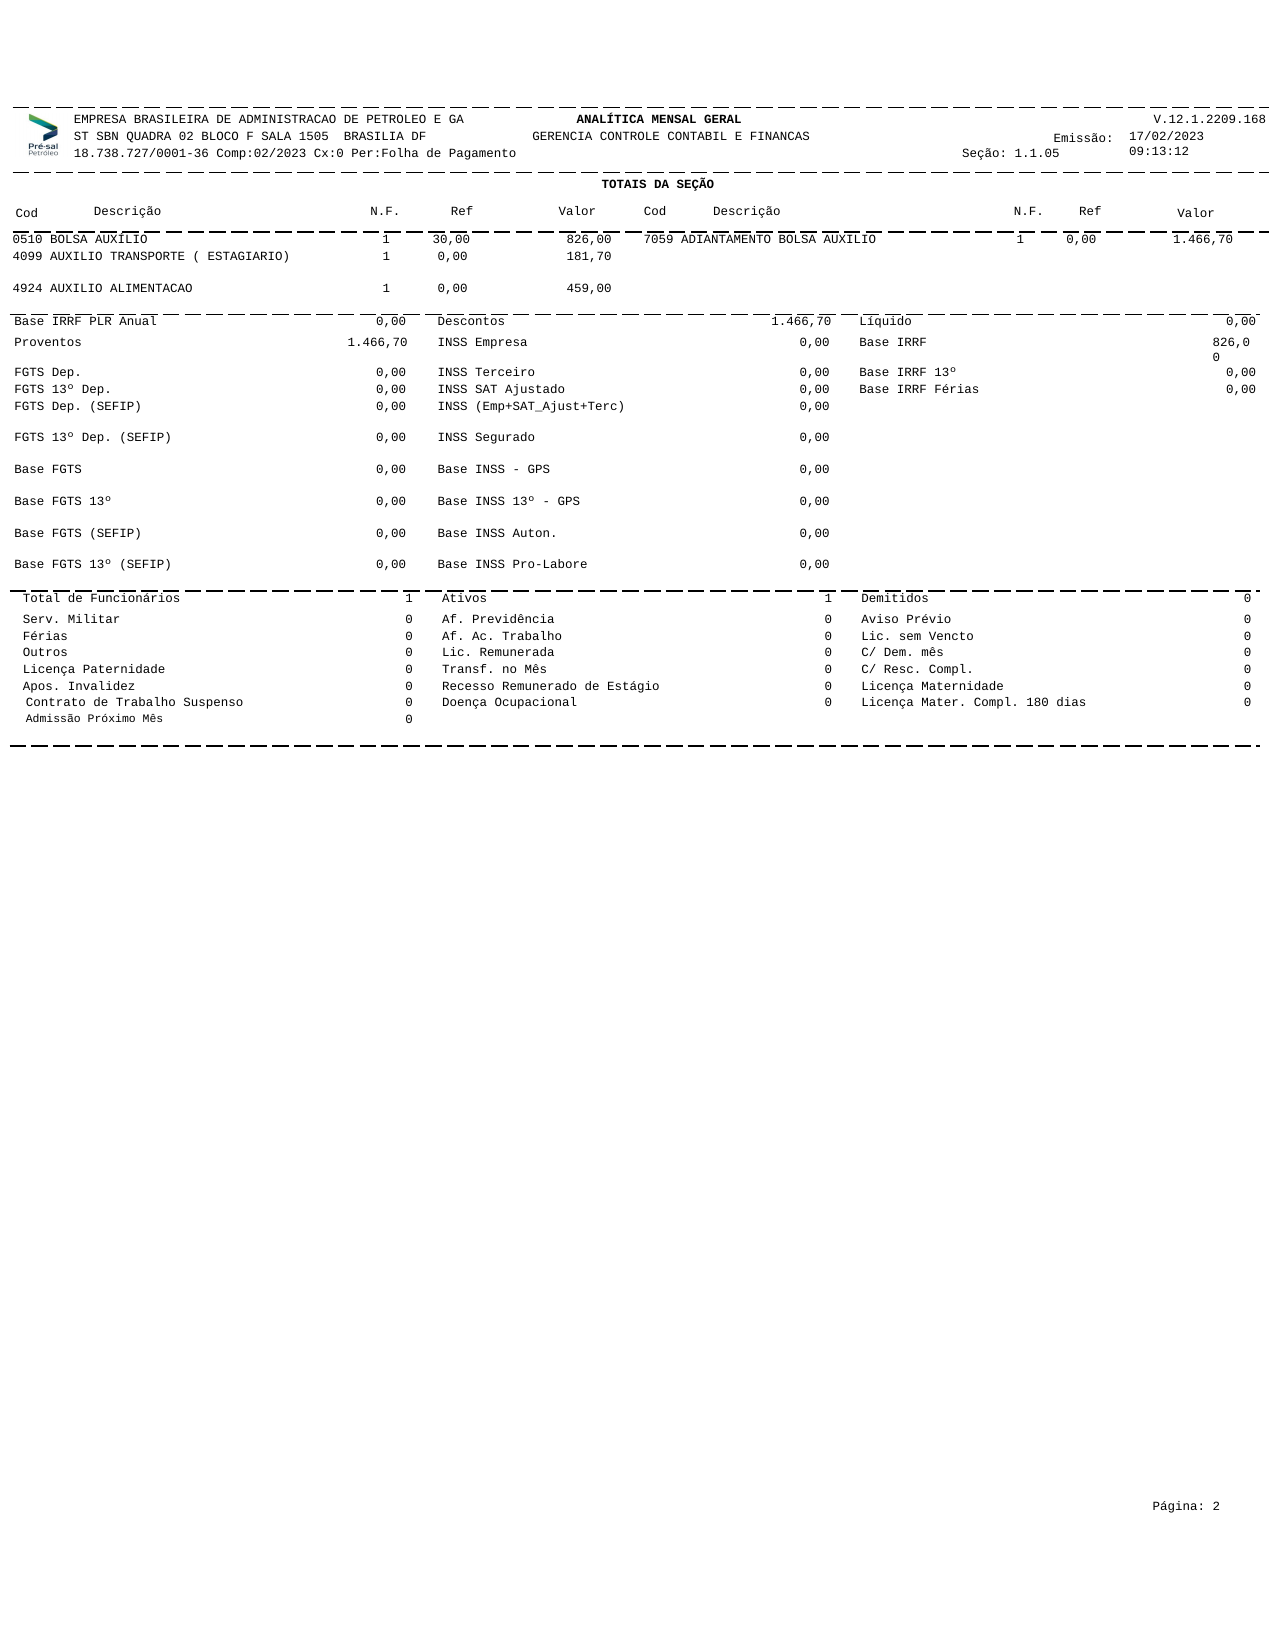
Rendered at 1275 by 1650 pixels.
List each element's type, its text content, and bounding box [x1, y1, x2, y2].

table_cell 0 [1213, 613, 1259, 630]
table_cell Base IRRF PLR Anual [10, 314, 347, 336]
text 0510 BOLSA AUXÍLIO 1 30,00 826,00 7059 ADIANTAMENTO BOLSA AUXILIO 1 0,00 1.466,70 [12, 233, 1233, 247]
table_cell 0 [348, 646, 437, 663]
table_cell Ativos [438, 590, 771, 613]
table_header [771, 250, 859, 282]
table_cell Base FGTS (SEFIP) [10, 527, 347, 558]
table_cell 0,00 [348, 559, 437, 590]
table_cell 1 [348, 590, 437, 613]
table_cell Líquido [859, 314, 1212, 336]
table_cell 0 [771, 630, 859, 646]
table_cell [438, 713, 771, 745]
table_cell Apos. Invalidez [10, 680, 347, 696]
table_cell Aviso Prévio [859, 613, 1212, 630]
table_cell [1213, 282, 1259, 314]
table_cell 0 [348, 696, 437, 713]
table_cell [1213, 713, 1259, 745]
table_cell Base FGTS [10, 463, 347, 495]
table_cell 0 [348, 713, 437, 745]
table_header [859, 250, 1212, 282]
table_cell 0 [348, 663, 437, 680]
table_cell Licença Paternidade [10, 663, 347, 680]
table_cell 0,00 [348, 366, 437, 383]
table_cell Af. Previdência [438, 613, 771, 630]
table_cell INSS SAT Ajustado [438, 383, 771, 400]
table_cell [1213, 431, 1259, 463]
table_cell Lic. Remunerada [438, 646, 771, 663]
table_cell FGTS Dep. [10, 366, 347, 383]
table_cell 0 [348, 680, 437, 696]
table_cell [859, 559, 1212, 590]
table_cell 0 [771, 696, 859, 713]
table_cell 0,00 459,00 [438, 282, 771, 314]
table_cell Base INSS - GPS [438, 463, 771, 495]
table_cell 0,00 [771, 336, 859, 366]
table_header V.12.1.2209.168 17/02/2023 09:13:12 [1129, 107, 1269, 171]
table_cell Base FGTS 13º [10, 495, 347, 527]
table_cell [859, 713, 1212, 745]
table_cell [1213, 527, 1259, 558]
table_cell 1 [771, 590, 859, 613]
table_cell Af. Ac. Trabalho [438, 630, 771, 646]
table_header 4099 AUXILIO TRANSPORTE ( ESTAGIARIO) [10, 250, 347, 282]
table_cell [1213, 495, 1259, 527]
table_cell 0,00 [1213, 366, 1259, 383]
table_cell Descontos [438, 314, 771, 336]
table_cell 0,00 [771, 383, 859, 400]
table_cell N.F. Ref [962, 171, 1129, 231]
table_header ANALÍTICA MENSAL GERAL GERENCIA CONTROLE CONTABIL E FINANCAS [532, 107, 962, 171]
table_cell Base IRRF Férias [859, 383, 1212, 400]
table_cell 0,00 [771, 527, 859, 558]
table_cell INSS Empresa [438, 336, 771, 366]
table_cell [771, 713, 859, 745]
table_cell TOTAIS DA SEÇÃO Valor Cod Descrição [532, 171, 962, 231]
table_header [1213, 250, 1259, 282]
table_header [13, 107, 74, 171]
table_cell [859, 282, 1212, 314]
table_cell INSS (Emp+SAT_Ajust+Terc) [438, 400, 771, 431]
table_cell Demitidos [859, 590, 1212, 613]
table_cell Doença Ocupacional [438, 696, 771, 713]
table_cell C/ Dem. mês [859, 646, 1212, 663]
table_cell Outros [10, 646, 347, 663]
table_cell 0,00 [771, 559, 859, 590]
table_cell Base INSS Pro-Labore [438, 559, 771, 590]
table_cell 0,00 [348, 527, 437, 558]
table_cell Licença Mater. Compl. 180 dias [859, 696, 1212, 713]
table_cell Lic. sem Vencto [859, 630, 1212, 646]
table_cell Total de Funcionários [10, 590, 347, 613]
table_cell 0 [1213, 663, 1259, 680]
table_cell Transf. no Mês [438, 663, 771, 680]
table_cell C/ Resc. Compl. [859, 663, 1212, 680]
table_cell 0 [348, 630, 437, 646]
table_cell FGTS 13º Dep. (SEFIP) [10, 431, 347, 463]
table_cell 1.466,70 [771, 314, 859, 336]
table_cell Descrição N.F. Ref [74, 171, 532, 231]
table_cell Admissão Próximo Mês [10, 713, 347, 745]
table_cell FGTS Dep. (SEFIP) [10, 400, 347, 431]
table_cell [859, 527, 1212, 558]
table_cell INSS Segurado [438, 431, 771, 463]
table_cell Base FGTS 13º (SEFIP) [10, 559, 347, 590]
table_cell [1213, 559, 1259, 590]
table_cell 0,00 [771, 495, 859, 527]
table_cell Recesso Remunerado de Estágio [438, 680, 771, 696]
table_cell 0 [348, 613, 437, 630]
table_cell 0,00 [348, 314, 437, 336]
table_cell Proventos [10, 336, 347, 366]
table_cell 0,00 [348, 431, 437, 463]
table_cell Cod [13, 171, 74, 231]
table_header 1 [348, 250, 437, 282]
table_cell 0,00 [348, 495, 437, 527]
table_cell Valor [1129, 171, 1269, 231]
table_cell Base INSS Auton. [438, 527, 771, 558]
table_cell 0,00 [348, 400, 437, 431]
table_cell [1213, 463, 1259, 495]
table_cell 0 [1213, 646, 1259, 663]
table_cell 0,00 [1213, 314, 1259, 336]
table_cell Licença Maternidade [859, 680, 1212, 696]
table_cell 0 [1213, 680, 1259, 696]
table_cell 0,00 [771, 431, 859, 463]
table_cell Base INSS 13º - GPS [438, 495, 771, 527]
table_cell 0 [1213, 630, 1259, 646]
table_cell 0 [771, 663, 859, 680]
table_cell [859, 431, 1212, 463]
table_header EMPRESA BRASILEIRA DE ADMINISTRACAO DE PETROLEO E GA ST SBN QUADRA 02 BLOCO F SALA 1505 BRASILIA DF 18.738.727/0001-36 Comp:02/2023 Cx:0 Per:Folha de Pagamento [74, 107, 532, 171]
table_cell [771, 282, 859, 314]
table_cell 0 [771, 613, 859, 630]
table_cell [859, 463, 1212, 495]
table_cell 4924 AUXILIO ALIMENTACAO [10, 282, 347, 314]
table_cell 0,00 [348, 383, 437, 400]
table_cell 1.466,70 [348, 336, 437, 366]
table_cell 826,00 [1213, 336, 1259, 366]
table_cell 0 [1213, 696, 1259, 713]
table_cell 0,00 [771, 366, 859, 383]
table_cell [859, 495, 1212, 527]
table_cell Contrato de Trabalho Suspenso [10, 696, 347, 713]
table_cell Base IRRF 13º [859, 366, 1212, 383]
table_cell 0,00 [771, 463, 859, 495]
table_cell 0 [771, 680, 859, 696]
table_cell 0 [771, 646, 859, 663]
table_cell 0,00 [771, 400, 859, 431]
table_header 0,00 181,70 [438, 250, 771, 282]
table_cell 0 [1213, 590, 1259, 613]
table_cell INSS Terceiro [438, 366, 771, 383]
table_cell Base IRRF [859, 336, 1212, 366]
table_cell 0,00 [1213, 383, 1259, 400]
table_cell Serv. Militar [10, 613, 347, 630]
table_cell FGTS 13º Dep. [10, 383, 347, 400]
table_cell 0,00 [348, 463, 437, 495]
table_cell Férias [10, 630, 347, 646]
table_header Emissão: Seção: 1.1.05 [962, 107, 1129, 171]
table_cell [1213, 400, 1259, 431]
table_cell [859, 400, 1212, 431]
table_cell 1 [348, 282, 437, 314]
